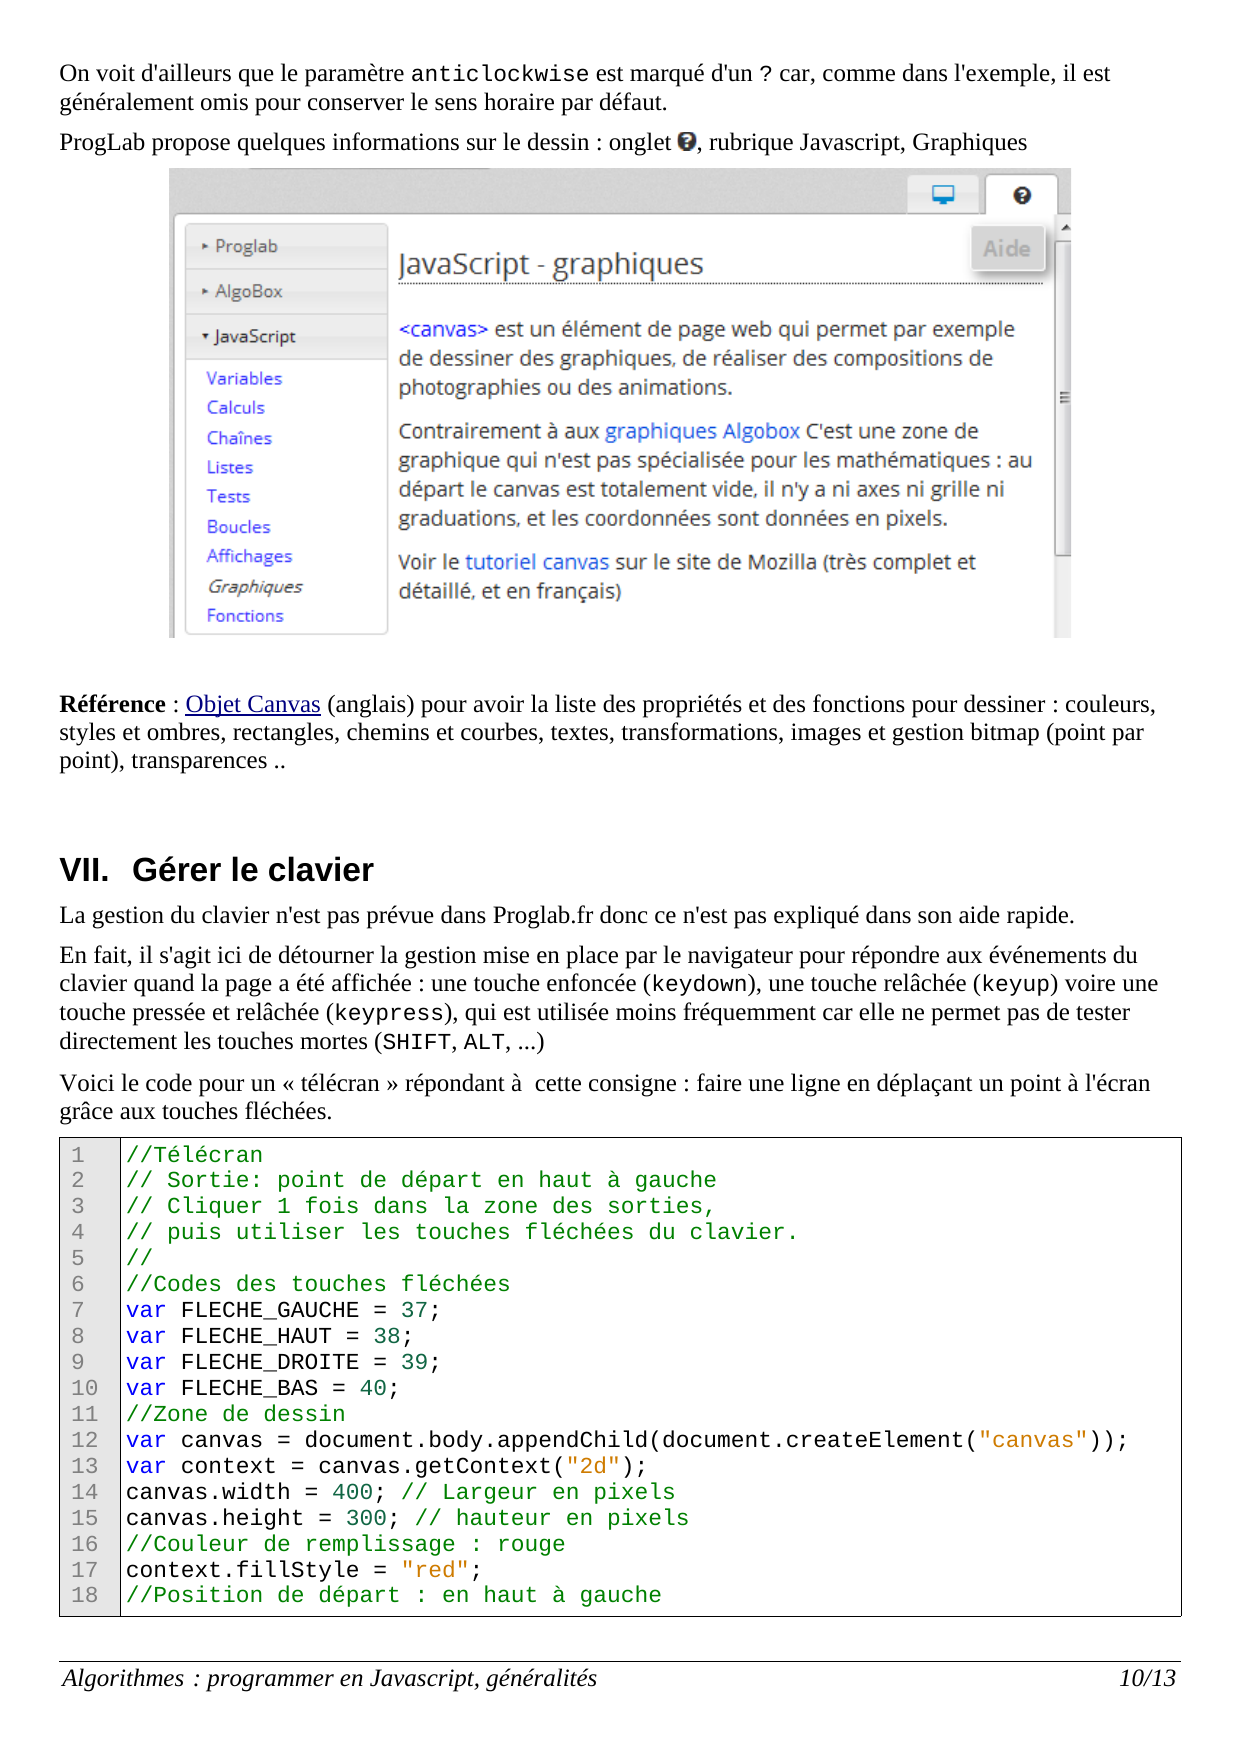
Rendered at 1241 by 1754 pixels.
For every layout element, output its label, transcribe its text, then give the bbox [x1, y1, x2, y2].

text Référence : Objet Canvas (anglais) pour avoir la liste des propriétés et des fonctions pour dessiner : couleurs, styles et ombres, rectangles, chemins et courbes, textes, transformations, images et gestion bitmap (point par point), transparences .. [59, 690, 1181, 773]
picture [169, 168, 1072, 638]
text En fait, il s'agit ici de détourner la gestion mise en place par le navigateur pour répondre aux événements du clavier quand la page a été affichée : une touche enfoncée (keydown), une touche relâchée (keyup) voire une touche pressée et relâchée (keypress), qui est utilisée moins fréquemment car elle ne permet pas de tester directement les touches mortes (SHIFT, ALT, ...) [59, 941, 1181, 1057]
table_header [60, 1138, 120, 1616]
text La gestion du clavier n'est pas prévue dans Proglab.fr donc ce n'est pas expliqué dans son aide rapide. [59, 901, 1181, 929]
text Voici le code pour un « télécran » répondant à cette consigne : faire une ligne en déplaçant un point à l'écran grâce aux touches fléchées. [59, 1069, 1181, 1124]
picture [677, 132, 697, 151]
table_header //Télécran // Sortie: point de départ en haut à gauche // Cliquer 1 fois dans la zone des sorties, // puis utiliser les touches fléchées du clavier. // //Codes des touches fléchées var FLECHE_GAUCHE = 37; var FLECHE_HAUT = 38; var FLECHE_DROITE = 39; var FLECHE_BAS = 40; //Zone de dessin var canvas = document.body.appendChild(document.createElement("canvas")); var context = canvas.getContext("2d"); canvas.width = 400; // Largeur en pixels canvas.height = 300; // hauteur en pixels //Couleur de remplissage : rouge context.fillStyle = "red"; //Position de départ : en haut à gauche [121, 1138, 1181, 1616]
subtitle Gérer le clavier [59, 851, 1181, 889]
text On voit d'ailleurs que le paramètre anticlockwise est marqué d'un ? car, comme dans l'exemple, il est généralement omis pour conserver le sens horaire par défaut. [59, 59, 1181, 116]
text ProgLab propose quelques informations sur le dessin : onglet , rubrique Javascript, Graphiques [59, 128, 1181, 156]
